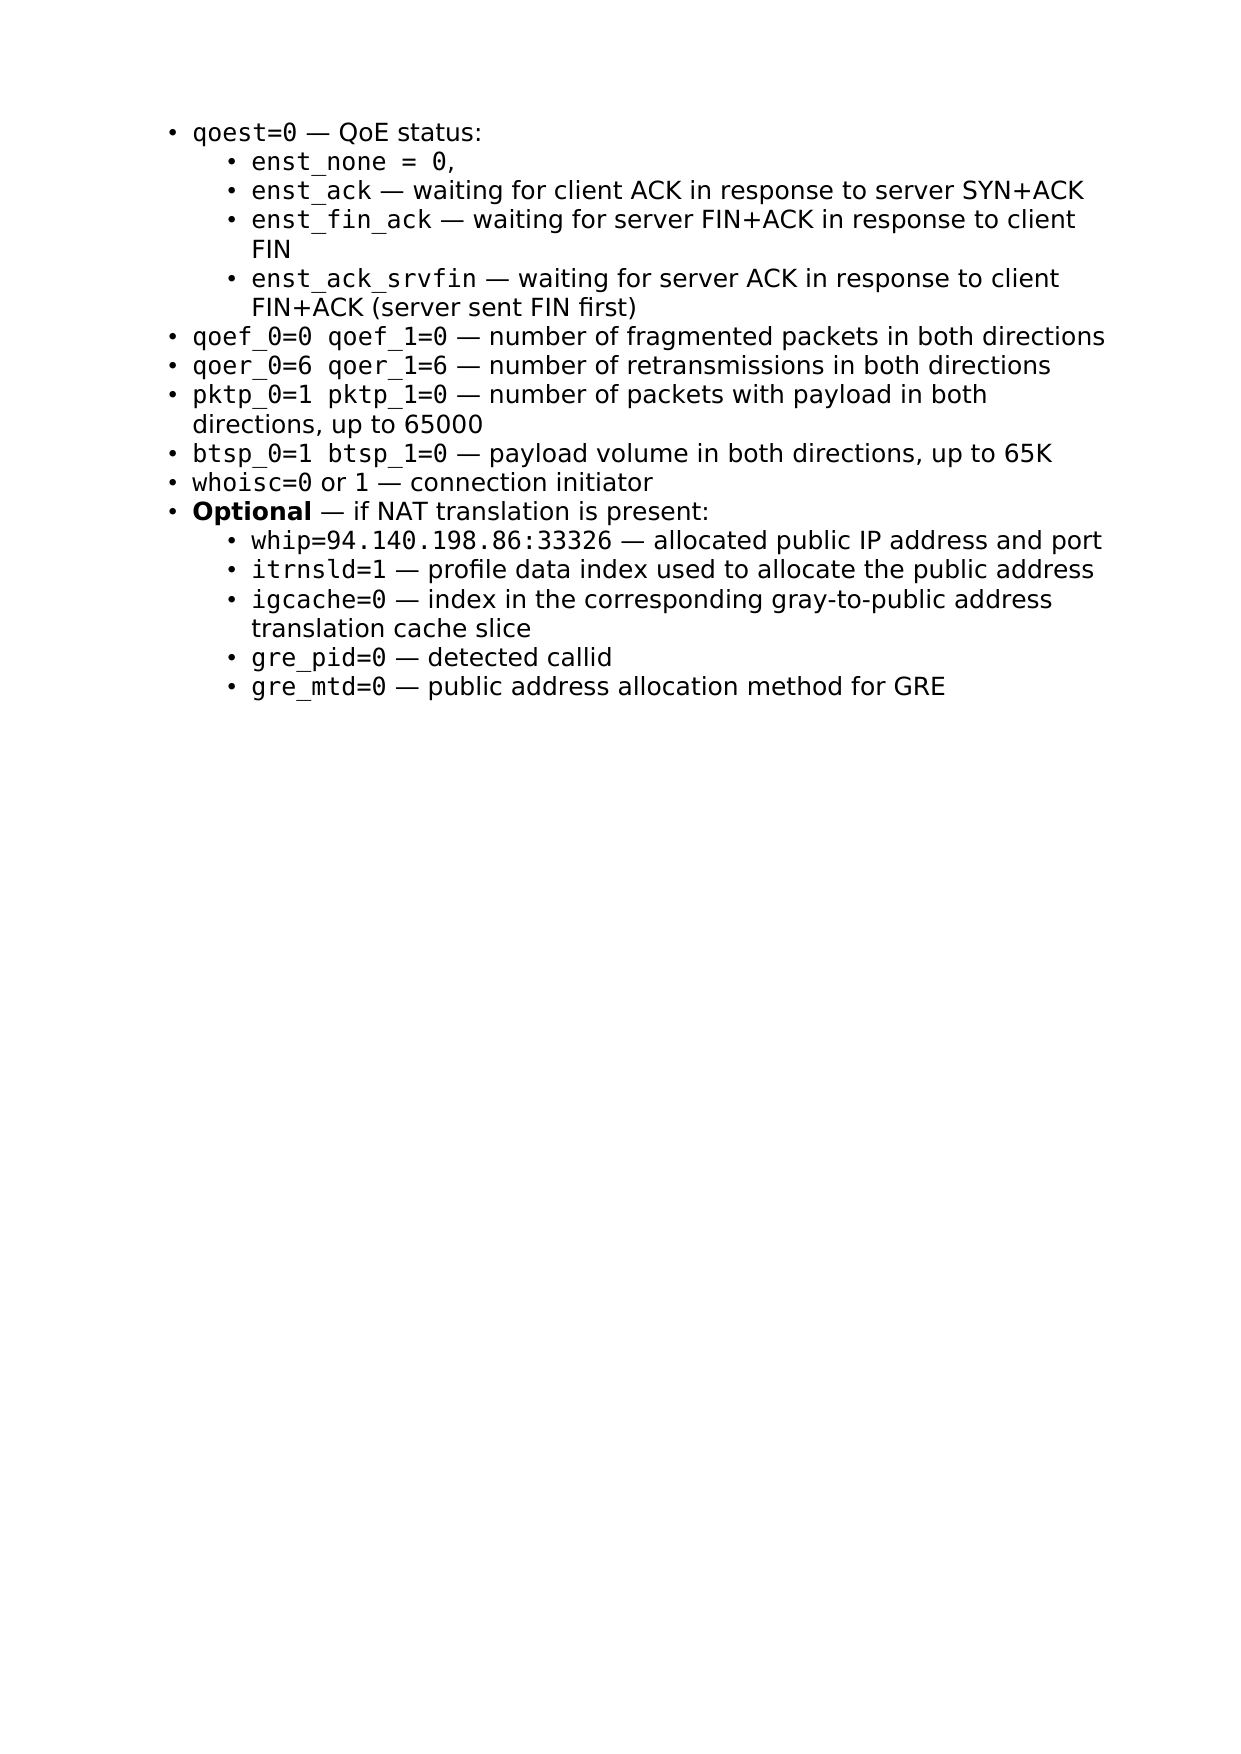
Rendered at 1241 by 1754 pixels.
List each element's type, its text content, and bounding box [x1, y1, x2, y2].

list qoer_0=6 qoer_1=6 — number of retransmissions in both directions [177, 351, 1122, 381]
list Optional — if NAT translation is present: [177, 497, 1122, 526]
list enst_none = 0, [236, 147, 1122, 176]
list gre_pid=0 — detected callid [236, 643, 1122, 672]
list itrnsld=1 — profile data index used to allocate the public address [236, 556, 1122, 585]
list enst_ack — waiting for client ACK in response to server SYN+ACK [236, 176, 1122, 206]
list gre_mtd=0 — public address allocation method for GRE [236, 672, 1122, 701]
list pktp_0=1 pktp_1=0 — number of packets with payload in both directions, up to 65000 [177, 381, 1122, 439]
list enst_ack_srvfin — waiting for server ACK in response to client FIN+ACK (server sent FIN first) [236, 264, 1122, 322]
list igcache=0 — index in the corresponding gray-to-public address translation cache slice [236, 585, 1122, 643]
list whip=94.140.198.86:33326 — allocated public IP address and port [236, 526, 1122, 556]
list whoisc=0 or 1 — connection initiator [177, 468, 1122, 497]
list btsp_0=1 btsp_1=0 — payload volume in both directions, up to 65K [177, 439, 1122, 468]
list qoef_0=0 qoef_1=0 — number of fragmented packets in both directions [177, 322, 1122, 351]
list enst_fin_ack — waiting for server FIN+ACK in response to client FIN [236, 206, 1122, 264]
list qoest=0 — QoE status: [177, 118, 1122, 147]
